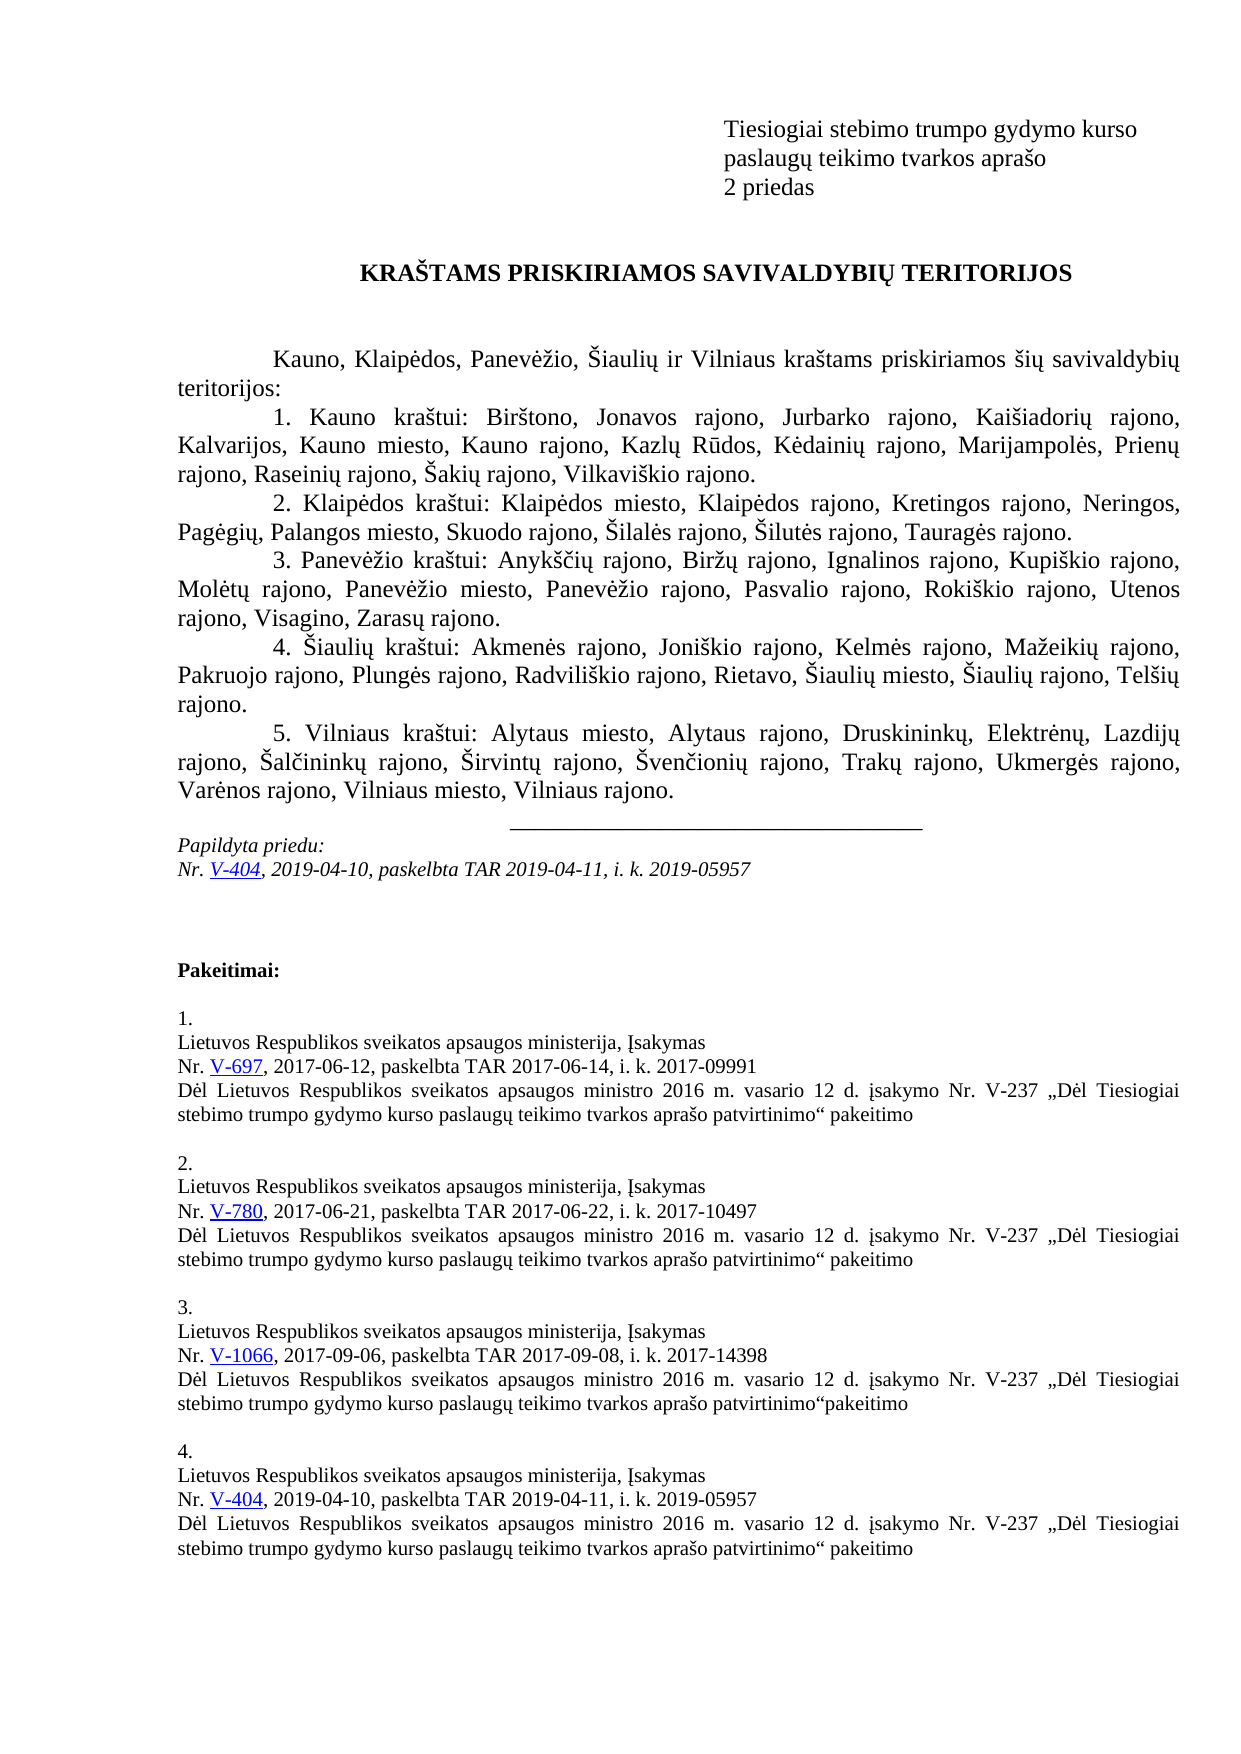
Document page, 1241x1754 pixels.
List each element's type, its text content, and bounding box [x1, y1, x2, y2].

text Nr. V-1066, 2017-09-06, paskelbta TAR 2017-09-08, i. k. 2017-14398 [177, 1343, 1181, 1367]
text Tiesiogiai stebimo trumpo gydymo kurso [177, 114, 1181, 143]
text Lietuvos Respublikos sveikatos apsaugos ministerija, Įsakymas [177, 1030, 1181, 1054]
text Lietuvos Respublikos sveikatos apsaugos ministerija, Įsakymas [177, 1174, 1181, 1198]
text _________________________________ [177, 804, 1181, 833]
text Dėl Lietuvos Respublikos sveikatos apsaugos ministro 2016 m. vasario 12 d. įsakymo Nr. V-237 „Dėl Tiesiogiai stebimo trumpo gydymo kurso paslaugų teikimo tvarkos aprašo patvirtinimo“ pakeitimo [177, 1078, 1181, 1126]
text Pakeitimai: [177, 958, 1181, 982]
text Dėl Lietuvos Respublikos sveikatos apsaugos ministro 2016 m. vasario 12 d. įsakymo Nr. V-237 „Dėl Tiesiogiai stebimo trumpo gydymo kurso paslaugų teikimo tvarkos aprašo patvirtinimo“ pakeitimo [177, 1511, 1181, 1559]
text 2. [177, 1150, 1181, 1174]
text Lietuvos Respublikos sveikatos apsaugos ministerija, Įsakymas [177, 1319, 1181, 1343]
text 5. Vilniaus kraštui: Alytaus miesto, Alytaus rajono, Druskininkų, Elektrėnų, Lazdijų rajono, Šalčininkų rajono, Širvintų rajono, Švenčionių rajono, Trakų rajono, Ukmergės rajono, Varėnos rajono, Vilniaus miesto, Vilniaus rajono. [177, 718, 1181, 804]
text 4. Šiaulių kraštui: Akmenės rajono, Joniškio rajono, Kelmės rajono, Mažeikių rajono, Pakruojo rajono, Plungės rajono, Radviliškio rajono, Rietavo, Šiaulių miesto, Šiaulių rajono, Telšių rajono. [177, 632, 1181, 718]
text paslaugų teikimo tvarkos aprašo [177, 143, 1181, 172]
text 1. Kauno kraštui: Birštono, Jonavos rajono, Jurbarko rajono, Kaišiadorių rajono, Kalvarijos, Kauno miesto, Kauno rajono, Kazlų Rūdos, Kėdainių rajono, Marijampolės, Prienų rajono, Raseinių rajono, Šakių rajono, Vilkaviškio rajono. [177, 402, 1181, 488]
text Dėl Lietuvos Respublikos sveikatos apsaugos ministro 2016 m. vasario 12 d. įsakymo Nr. V-237 „Dėl Tiesiogiai stebimo trumpo gydymo kurso paslaugų teikimo tvarkos aprašo patvirtinimo“pakeitimo [177, 1367, 1181, 1415]
text 2. Klaipėdos kraštui: Klaipėdos miesto, Klaipėdos rajono, Kretingos rajono, Neringos, Pagėgių, Palangos miesto, Skuodo rajono, Šilalės rajono, Šilutės rajono, Tauragės rajono. [177, 488, 1181, 545]
text KRAŠTAMS PRISKIRIAMOS SAVIVALDYBIŲ TERITORIJOS [177, 258, 1181, 287]
text Kauno, Klaipėdos, Panevėžio, Šiaulių ir Vilniaus kraštams priskiriamos šių savivaldybių teritorijos: [177, 344, 1181, 402]
text 3. [177, 1295, 1181, 1319]
text 1. [177, 1006, 1181, 1030]
text Lietuvos Respublikos sveikatos apsaugos ministerija, Įsakymas [177, 1463, 1181, 1487]
text Nr. V-697, 2017-06-12, paskelbta TAR 2017-06-14, i. k. 2017-09991 [177, 1054, 1181, 1078]
text Nr. V-780, 2017-06-21, paskelbta TAR 2017-06-22, i. k. 2017-10497 [177, 1198, 1181, 1223]
text 2 priedas [177, 172, 1181, 200]
text Papildyta priedu: [177, 833, 1181, 857]
text Nr. V-404, 2019-04-10, paskelbta TAR 2019-04-11, i. k. 2019-05957 [177, 1487, 1181, 1511]
text Nr. V-404, 2019-04-10, paskelbta TAR 2019-04-11, i. k. 2019-05957 [177, 857, 1181, 881]
text 4. [177, 1439, 1181, 1463]
text Dėl Lietuvos Respublikos sveikatos apsaugos ministro 2016 m. vasario 12 d. įsakymo Nr. V-237 „Dėl Tiesiogiai stebimo trumpo gydymo kurso paslaugų teikimo tvarkos aprašo patvirtinimo“ pakeitimo [177, 1223, 1181, 1271]
text 3. Panevėžio kraštui: Anykščių rajono, Biržų rajono, Ignalinos rajono, Kupiškio rajono, Molėtų rajono, Panevėžio miesto, Panevėžio rajono, Pasvalio rajono, Rokiškio rajono, Utenos rajono, Visagino, Zarasų rajono. [177, 545, 1181, 632]
